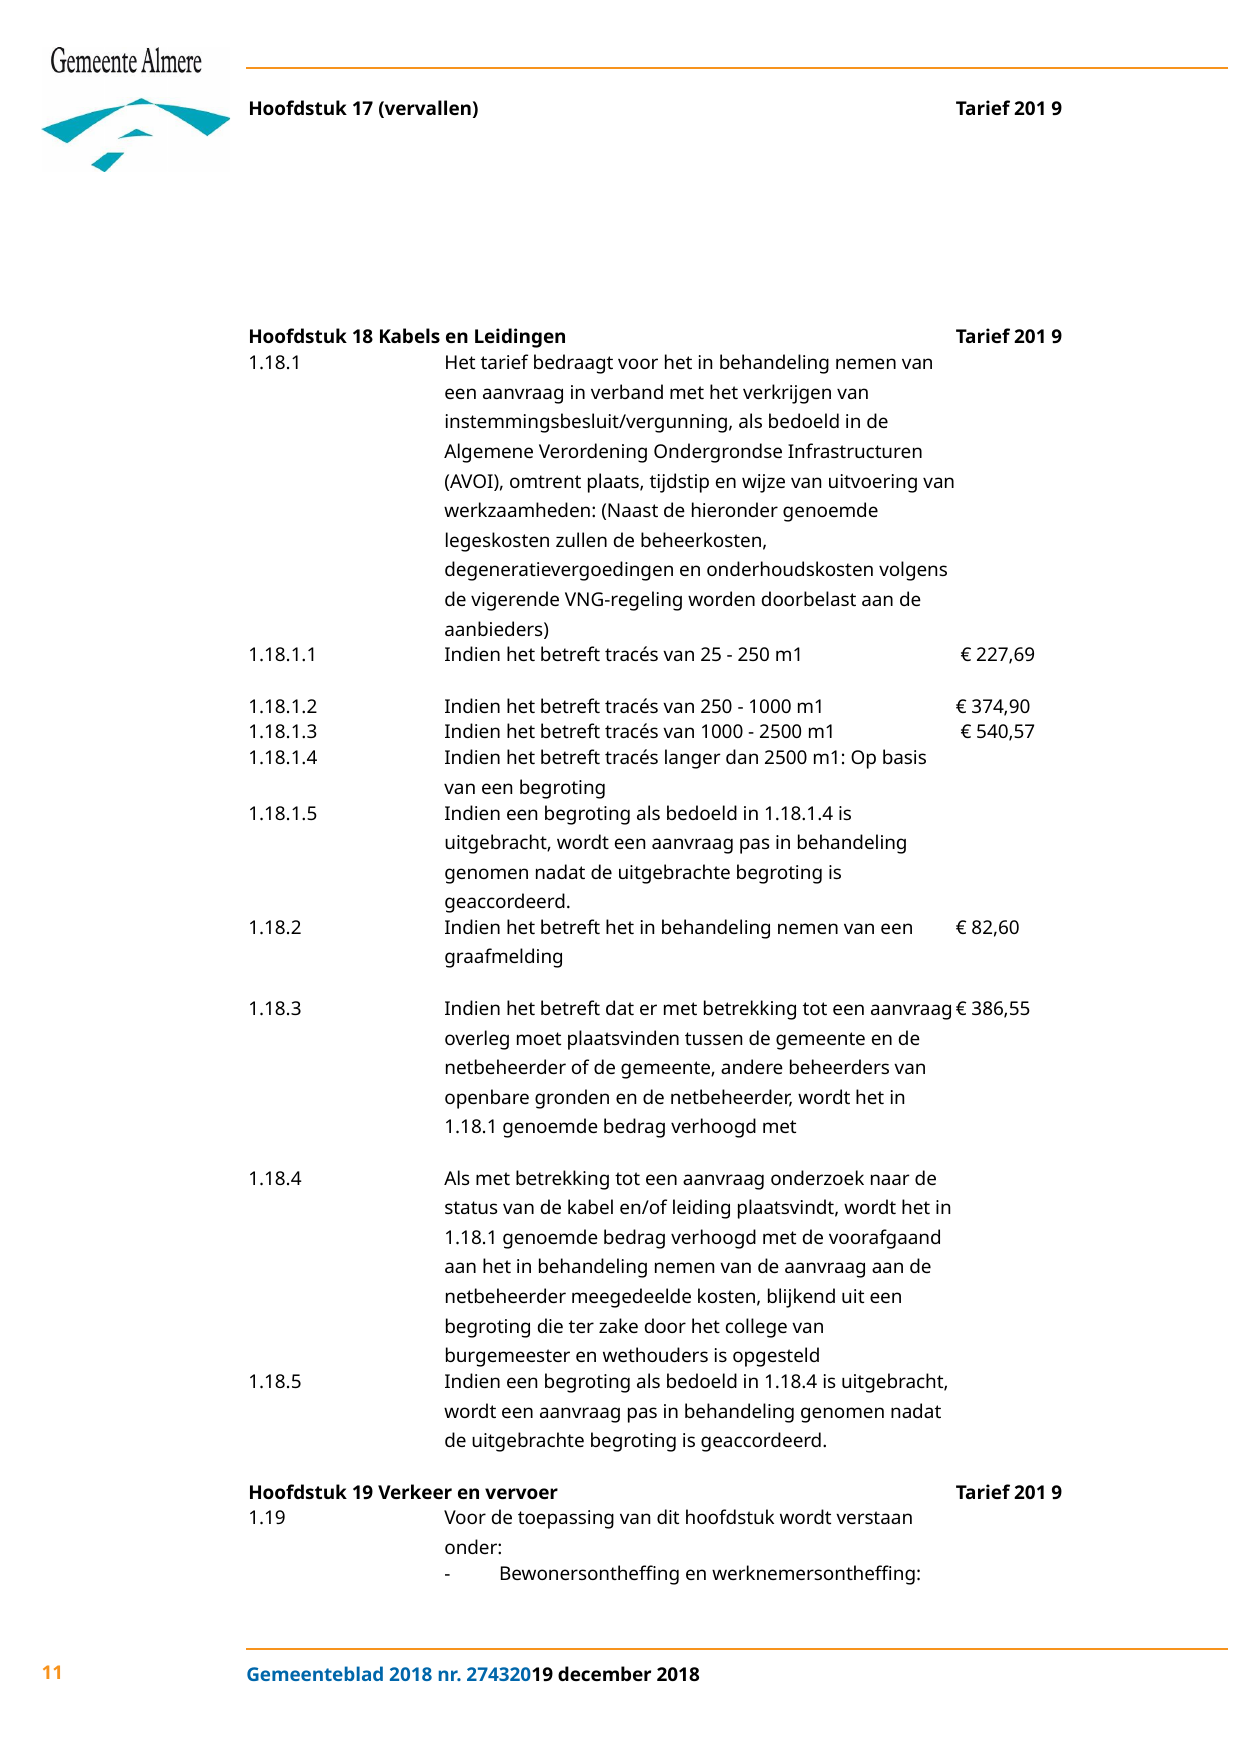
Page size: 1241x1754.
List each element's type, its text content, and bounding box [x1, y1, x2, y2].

table_cell Tarief 201 9 [956, 95, 1152, 121]
table_cell 1.18.1.3 [248, 719, 444, 744]
table_cell 1.18.4 [248, 1165, 444, 1368]
table_cell Als met betrekking tot een aanvraag onderzoek naar de status van de kabel en/of leiding plaatsvindt, wordt het in 1.18.1 genoemde bedrag verhoogd met de voorafgaand aan het in behandeling nemen van de aanvraag aan de netbeheerder meegedeelde kosten, blijkend uit een begroting die ter zake door het college van burgemeester en wethouders is opgesteld [444, 1165, 956, 1368]
table_cell [956, 667, 1152, 693]
table_cell 1.18.5 [248, 1368, 444, 1453]
table_cell [956, 350, 1152, 641]
table_cell [956, 1505, 1152, 1560]
table_cell € 540,57 [956, 719, 1152, 744]
table_cell [248, 970, 444, 995]
table_cell [444, 1453, 956, 1479]
table_cell Hoofdstuk 18 Kabels en Leidingen [248, 324, 956, 349]
table_cell Indien het betreft tracés langer dan 2500 m1: Op basis van een begroting [444, 744, 956, 800]
table_cell € 374,90 [956, 693, 1152, 719]
table_cell Hoofdstuk 19 Verkeer en vervoer [248, 1479, 956, 1504]
table_cell [248, 121, 444, 324]
table_cell [956, 744, 1152, 800]
table_cell 1.18.1.1 [248, 641, 444, 667]
table_cell [444, 121, 956, 324]
table_cell Indien het betreft tracés van 25 - 250 m1 [444, 641, 956, 667]
table_cell [444, 1139, 956, 1165]
table_cell [956, 121, 1152, 324]
table_cell € 386,55 [956, 995, 1152, 1139]
table_cell Tarief 201 9 [956, 1479, 1152, 1504]
table_cell Indien een begroting als bedoeld in 1.18.1.4 is uitgebracht, wordt een aanvraag pas in behandeling genomen nadat de uitgebrachte begroting is geaccordeerd. [444, 800, 956, 914]
table_cell Indien het betreft het in behandeling nemen van een graafmelding [444, 914, 956, 969]
table_cell [956, 1139, 1152, 1165]
table_cell 1.18.2 [248, 914, 444, 969]
table_cell [956, 800, 1152, 914]
table_cell € 82,60 [956, 914, 1152, 969]
table_cell Tarief 201 9 [956, 324, 1152, 349]
table_cell 1.18.1.5 [248, 800, 444, 914]
table_cell 1.18.1.4 [248, 744, 444, 800]
table_cell [956, 1453, 1152, 1479]
table_cell Indien het betreft tracés van 250 - 1000 m1 [444, 693, 956, 719]
table_cell [248, 1139, 444, 1165]
table_cell Indien het betreft dat er met betrekking tot een aanvraag overleg moet plaatsvinden tussen de gemeente en de netbeheerder of de gemeente, andere beheerders van openbare gronden en de netbeheerder, wordt het in 1.18.1 genoemde bedrag verhoogd met [444, 995, 956, 1139]
table_cell [248, 667, 444, 693]
table_cell [444, 667, 956, 693]
table_cell [444, 970, 956, 995]
table_cell € 227,69 [956, 641, 1152, 667]
table_cell Indien het betreft tracés van 1000 - 2500 m1 [444, 719, 956, 744]
table_cell [248, 1560, 444, 1586]
table_cell - Bewonersontheffing en werknemersontheffing: [444, 1560, 956, 1586]
table_cell Hoofdstuk 17 (vervallen) [248, 95, 956, 121]
table_cell [956, 970, 1152, 995]
table_cell Voor de toepassing van dit hoofdstuk wordt verstaan onder: [444, 1505, 956, 1560]
table_cell [956, 1165, 1152, 1368]
table_cell 1.18.3 [248, 995, 444, 1139]
table_cell 1.18.1.2 [248, 693, 444, 719]
table_cell 1.18.1 [248, 350, 444, 641]
table_cell Indien een begroting als bedoeld in 1.18.4 is uitgebracht, wordt een aanvraag pas in behandeling genomen nadat de uitgebrachte begroting is geaccordeerd. [444, 1368, 956, 1453]
picture [41, 47, 231, 172]
table_cell 1.19 [248, 1505, 444, 1560]
table_cell [248, 1453, 444, 1479]
table_cell [956, 1368, 1152, 1453]
table_cell Het tarief bedraagt voor het in behandeling nemen van een aanvraag in verband met het verkrijgen van instemmingsbesluit/vergunning, als bedoeld in de Algemene Verordening Ondergrondse Infrastructuren (AVOI), omtrent plaats, tijdstip en wijze van uitvoering van werkzaamheden: (Naast de hieronder genoemde legeskosten zullen de beheerkosten, degeneratievergoedingen en onderhoudskosten volgens de vigerende VNG-regeling worden doorbelast aan de aanbieders) [444, 350, 956, 641]
table_cell [956, 1560, 1152, 1586]
